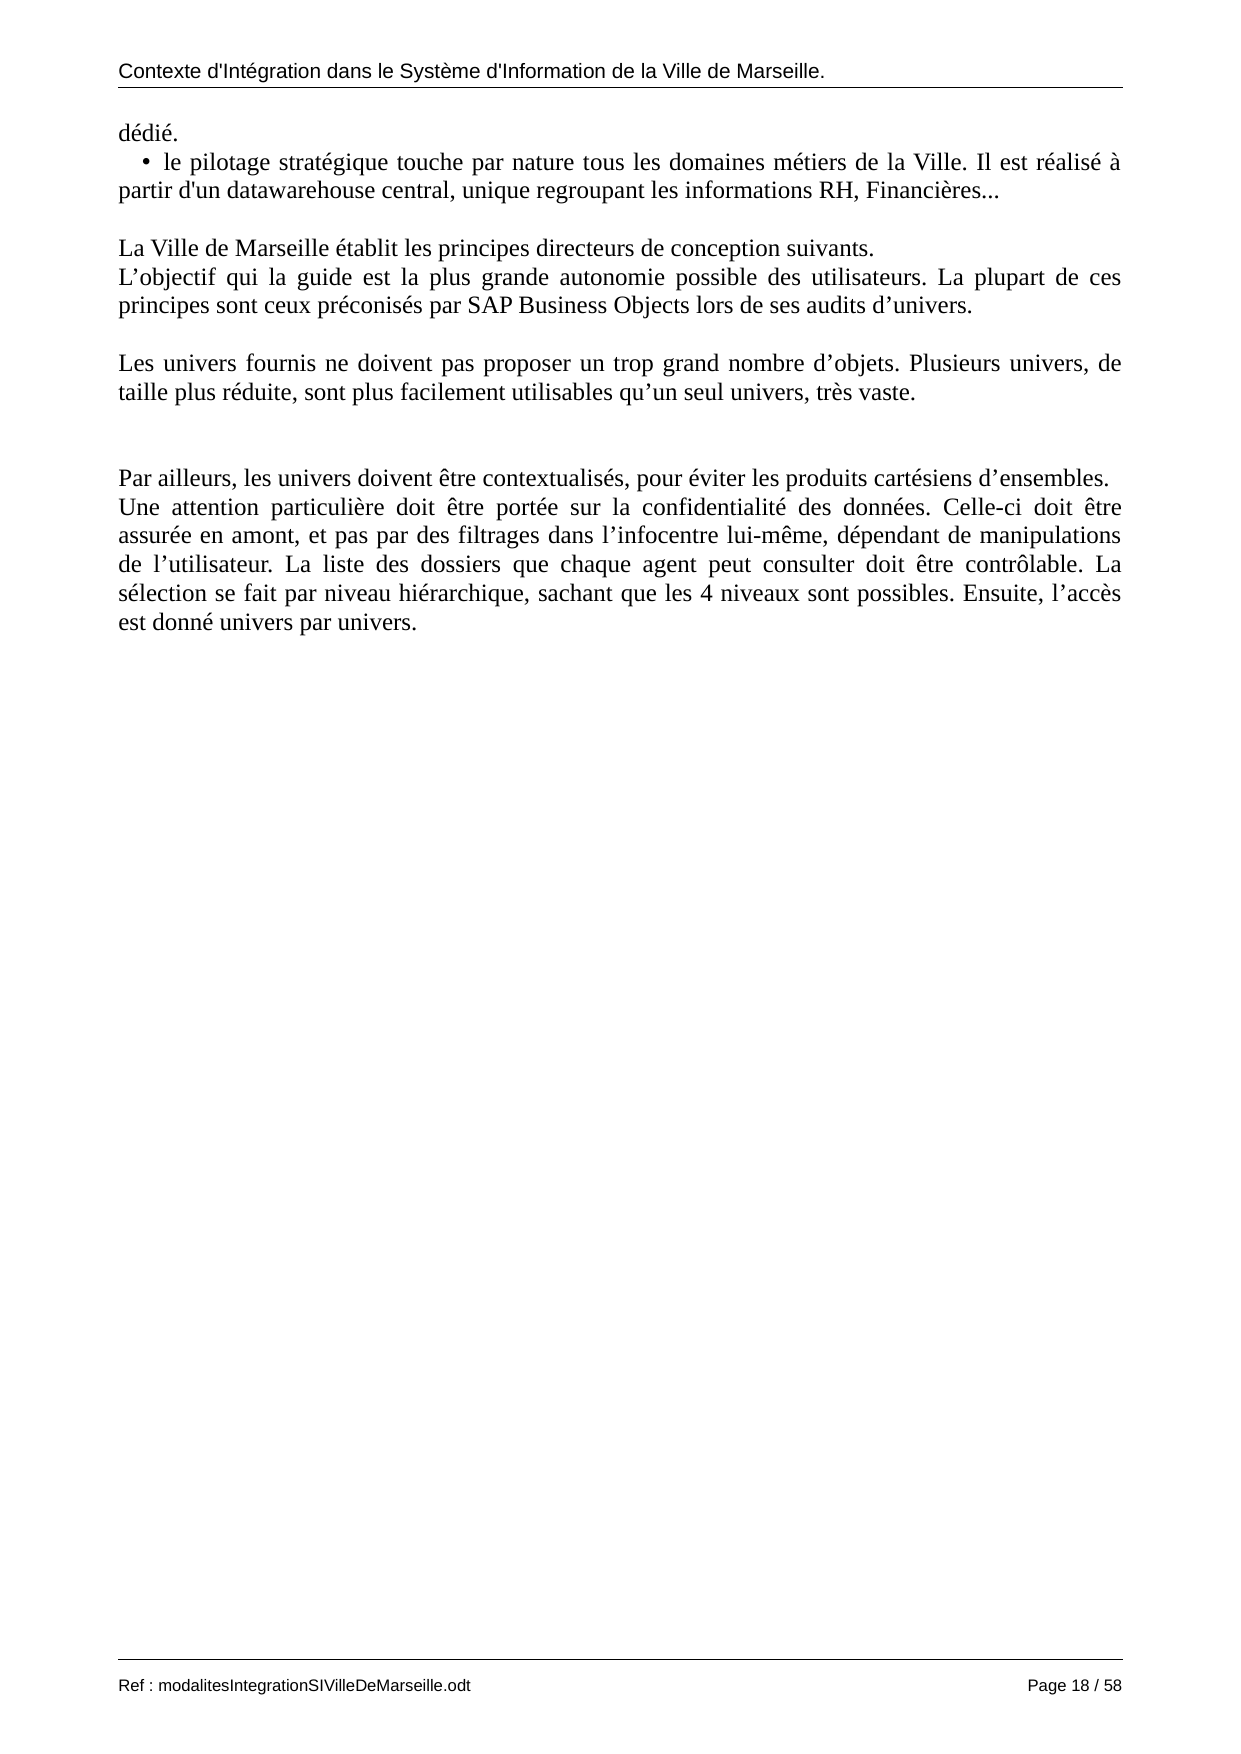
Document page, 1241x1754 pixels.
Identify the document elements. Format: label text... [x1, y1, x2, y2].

text L’objectif qui la guide est la plus grande autonomie possible des utilisateurs. La plupart de ces principes sont ceux préconisés par SAP Business Objects lors de ses audits d’univers. [118, 262, 1123, 319]
text Une attention particulière doit être portée sur la confidentialité des données. Celle-ci doit être assurée en amont, et pas par des filtrages dans l’infocentre lui-même, dépendant de manipulations de l’utilisateur. La liste des dossiers que chaque agent peut consulter doit être contrôlable. La sélection se fait par niveau hiérarchique, sachant que les 4 niveaux sont possibles. Ensuite, l’accès est donné univers par univers. [118, 492, 1123, 636]
text Les univers fournis ne doivent pas proposer un trop grand nombre d’objets. Plusieurs univers, de taille plus réduite, sont plus facilement utilisables qu’un seul univers, très vaste. [118, 348, 1123, 406]
list dédié. [118, 118, 1123, 147]
list le pilotage stratégique touche par nature tous les domaines métiers de la Ville. Il est réalisé à partir d'un datawarehouse central, unique regroupant les informations RH, Financières... [118, 147, 1123, 204]
text La Ville de Marseille établit les principes directeurs de conception suivants. [118, 233, 1123, 262]
text Par ailleurs, les univers doivent être contextualisés, pour éviter les produits cartésiens d’ensembles. [118, 463, 1123, 492]
